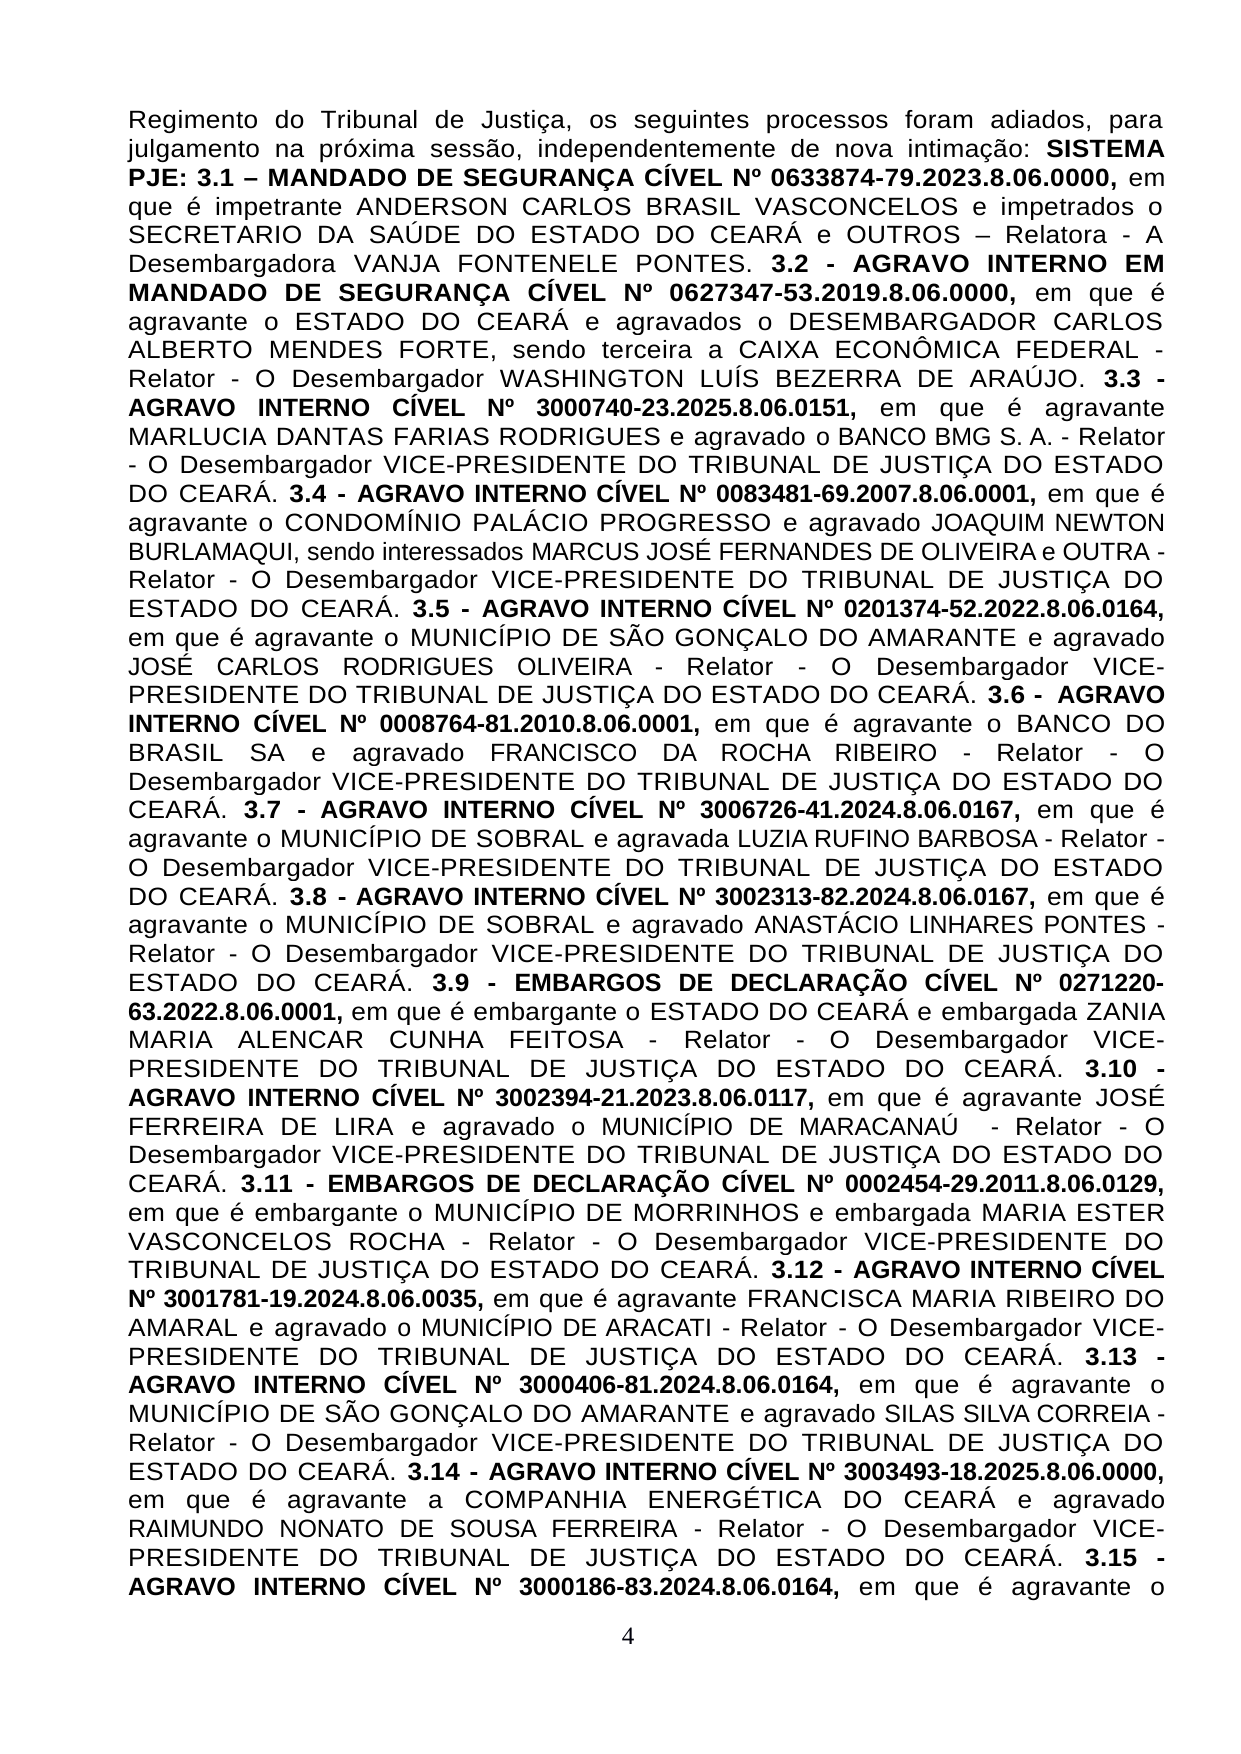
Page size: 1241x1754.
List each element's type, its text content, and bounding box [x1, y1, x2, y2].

text Regimento do Tribunal de Justiça, os seguintes processos foram adiados, para julgamento na próxima sessão, independentemente de nova intimação: SISTEMA PJE: 3.1 – MANDADO DE SEGURANÇA CÍVEL Nº 0633874-79.2023.8.06.0000, em que é impetrante ANDERSON CARLOS BRASIL VASCONCELOS e impetrados o SECRETARIO DA SAÚDE DO ESTADO DO CEARÁ e OUTROS – Relatora - A Desembargadora VANJA FONTENELE PONTES. 3.2 - AGRAVO INTERNO EM MANDADO DE SEGURANÇA CÍVEL Nº 0627347-53.2019.8.06.0000, em que é agravante o ESTADO DO CEARÁ e agravados o DESEMBARGADOR CARLOS ALBERTO MENDES FORTE, sendo terceira a CAIXA ECONÔMICA FEDERAL - Relator - O Desembargador WASHINGTON LUÍS BEZERRA DE ARAÚJO. 3.3 - AGRAVO INTERNO CÍVEL Nº 3000740-23.2025.8.06.0151, em que é agravante MARLUCIA DANTAS FARIAS RODRIGUES e agravado o BANCO BMG S. A. - Relator - O Desembargador VICE-PRESIDENTE DO TRIBUNAL DE JUSTIÇA DO ESTADO DO CEARÁ. 3.4 - AGRAVO INTERNO CÍVEL Nº 0083481-69.2007.8.06.0001, em que é agravante o CONDOMÍNIO PALÁCIO PROGRESSO e agravado JOAQUIM NEWTON BURLAMAQUI, sendo interessados MARCUS JOSÉ FERNANDES DE OLIVEIRA e OUTRA - Relator - O Desembargador VICE-PRESIDENTE DO TRIBUNAL DE JUSTIÇA DO ESTADO DO CEARÁ. 3.5 - AGRAVO INTERNO CÍVEL Nº 0201374-52.2022.8.06.0164, em que é agravante o MUNICÍPIO DE SÃO GONÇALO DO AMARANTE e agravado JOSÉ CARLOS RODRIGUES OLIVEIRA - Relator - O Desembargador VICE-PRESIDENTE DO TRIBUNAL DE JUSTIÇA DO ESTADO DO CEARÁ. 3.6 - AGRAVO INTERNO CÍVEL Nº 0008764-81.2010.8.06.0001, em que é agravante o BANCO DO BRASIL SA e agravado FRANCISCO DA ROCHA RIBEIRO - Relator - O Desembargador VICE-PRESIDENTE DO TRIBUNAL DE JUSTIÇA DO ESTADO DO CEARÁ. 3.7 - AGRAVO INTERNO CÍVEL Nº 3006726-41.2024.8.06.0167, em que é agravante o MUNICÍPIO DE SOBRAL e agravada LUZIA RUFINO BARBOSA - Relator - O Desembargador VICE-PRESIDENTE DO TRIBUNAL DE JUSTIÇA DO ESTADO DO CEARÁ. 3.8 - AGRAVO INTERNO CÍVEL Nº 3002313-82.2024.8.06.0167, em que é agravante o MUNICÍPIO DE SOBRAL e agravado ANASTÁCIO LINHARES PONTES - Relator - O Desembargador VICE-PRESIDENTE DO TRIBUNAL DE JUSTIÇA DO ESTADO DO CEARÁ. 3.9 - EMBARGOS DE DECLARAÇÃO CÍVEL Nº 0271220-63.2022.8.06.0001, em que é embargante o ESTADO DO CEARÁ e embargada ZANIA MARIA ALENCAR CUNHA FEITOSA - Relator - O Desembargador VICE-PRESIDENTE DO TRIBUNAL DE JUSTIÇA DO ESTADO DO CEARÁ. 3.10 - AGRAVO INTERNO CÍVEL Nº 3002394-21.2023.8.06.0117, em que é agravante JOSÉ FERREIRA DE LIRA e agravado o MUNICÍPIO DE MARACANAÚ - Relator - O Desembargador VICE-PRESIDENTE DO TRIBUNAL DE JUSTIÇA DO ESTADO DO CEARÁ. 3.11 - EMBARGOS DE DECLARAÇÃO CÍVEL Nº 0002454-29.2011.8.06.0129, em que é embargante o MUNICÍPIO DE MORRINHOS e embargada MARIA ESTER VASCONCELOS ROCHA - Relator - O Desembargador VICE-PRESIDENTE DO TRIBUNAL DE JUSTIÇA DO ESTADO DO CEARÁ. 3.12 - AGRAVO INTERNO CÍVEL Nº 3001781-19.2024.8.06.0035, em que é agravante FRANCISCA MARIA RIBEIRO DO AMARAL e agravado o MUNICÍPIO DE ARACATI - Relator - O Desembargador VICE-PRESIDENTE DO TRIBUNAL DE JUSTIÇA DO ESTADO DO CEARÁ. 3.13 - AGRAVO INTERNO CÍVEL Nº 3000406-81.2024.8.06.0164, em que é agravante o MUNICÍPIO DE SÃO GONÇALO DO AMARANTE e agravado SILAS SILVA CORREIA - Relator - O Desembargador VICE-PRESIDENTE DO TRIBUNAL DE JUSTIÇA DO ESTADO DO CEARÁ. 3.14 - AGRAVO INTERNO CÍVEL Nº 3003493-18.2025.8.06.0000, em que é agravante a COMPANHIA ENERGÉTICA DO CEARÁ e agravado RAIMUNDO NONATO DE SOUSA FERREIRA - Relator - O Desembargador VICE-PRESIDENTE DO TRIBUNAL DE JUSTIÇA DO ESTADO DO CEARÁ. 3.15 - AGRAVO INTERNO CÍVEL Nº 3000186-83.2024.8.06.0164, em que é agravante o [128, 105, 1165, 1600]
